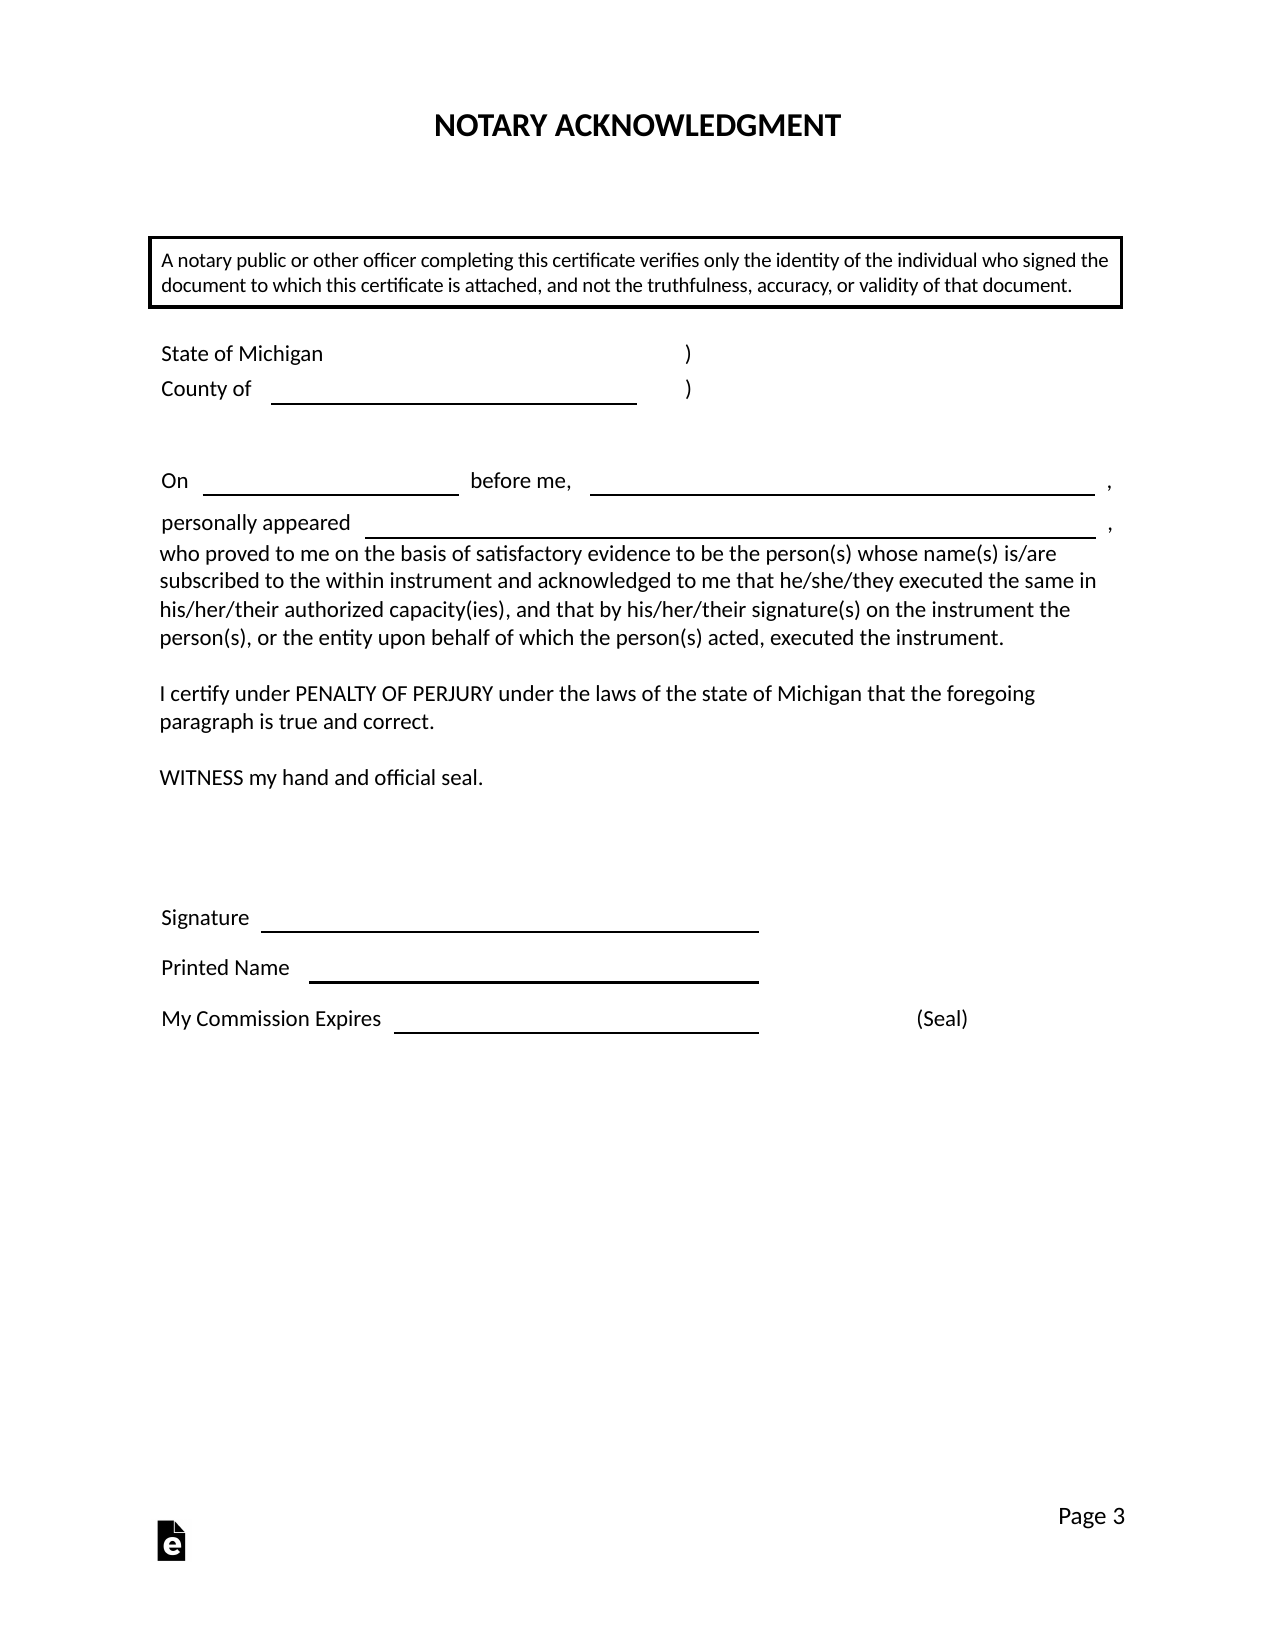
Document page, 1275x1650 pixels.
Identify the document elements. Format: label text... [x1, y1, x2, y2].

text NOTARY ACKNOWLEDGMENT [150, 104, 1125, 144]
table_header State of Michigan [150, 339, 637, 367]
table_header On [150, 466, 202, 494]
text I certify under PENALTY OF PERJURY under the laws of the state of Michigan that the foregoing paragraph is true and correct. [159, 679, 1125, 735]
table_header Printed Name [150, 953, 309, 981]
table_header (Seal) [759, 1004, 1125, 1032]
table_header A notary public or other officer completing this certificate verifies only the identity of the individual who signed the document to which this certificate is attached, and not the truthfulness, accuracy, or validity of that document. [152, 239, 1120, 305]
text WITNESS my hand and official seal. [159, 763, 1125, 791]
table_header [590, 466, 1095, 494]
table_header [394, 1004, 759, 1032]
table_header personally appeared [150, 509, 365, 537]
text who proved to me on the basis of satisfactory evidence to be the person(s) whose name(s) is/are subscribed to the within instrument and acknowledged to me that he/she/they executed the same in his/her/their authorized capacity(ies), and that by his/her/their signature(s) on the instrument the person(s), or the entity upon behalf of which the person(s) acted, executed the instrument. [159, 539, 1125, 651]
table_header [365, 509, 1096, 537]
table_header , [1096, 509, 1124, 537]
table_header Signature [150, 903, 261, 931]
table_header [271, 375, 637, 403]
table_header ) [637, 375, 703, 403]
table_header [759, 953, 1124, 981]
table_header My Commission Expires [150, 1004, 394, 1032]
table_header , [1095, 466, 1124, 494]
table_header before me, [459, 466, 590, 494]
table_header [203, 466, 459, 494]
table_header County of [150, 375, 271, 403]
table_header [261, 903, 759, 931]
table_header [309, 953, 759, 981]
table_header [1125, 1004, 1275, 1032]
table_header ) [637, 339, 703, 367]
